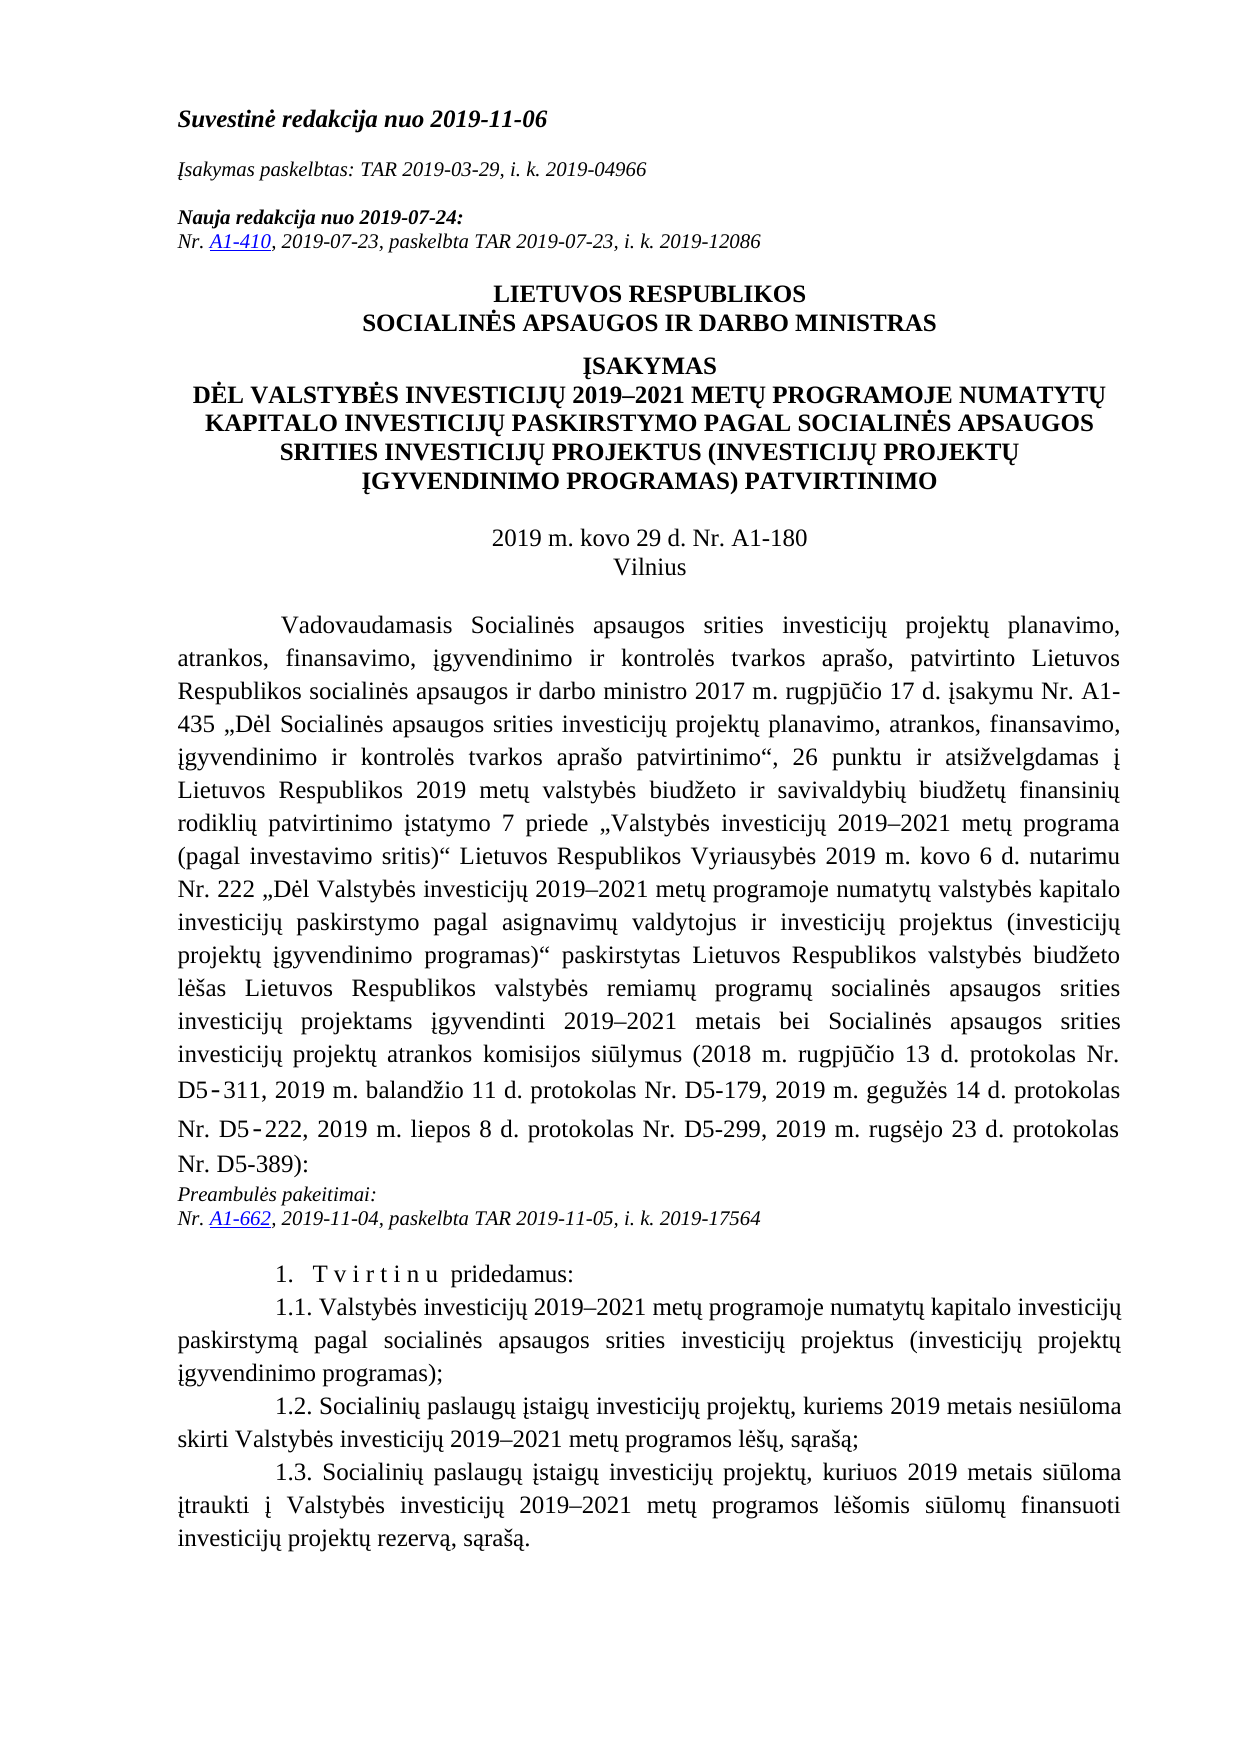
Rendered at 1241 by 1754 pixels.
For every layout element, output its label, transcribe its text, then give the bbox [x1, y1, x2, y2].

text Suvestinė redakcija nuo 2019-11-06 [177, 104, 1122, 132]
text Nauja redakcija nuo 2019-07-24: [177, 205, 1122, 229]
text Vilnius [177, 552, 1122, 581]
text 1.1. Valstybės investicijų 2019–2021 metų programoje numatytų kapitalo investicijų paskirstymą pagal socialinės apsaugos srities investicijų projektus (investicijų projektų įgyvendinimo programas); [177, 1292, 1122, 1386]
text Vadovaudamasis Socialinės apsaugos srities investicijų projektų planavimo, atrankos, finansavimo, įgyvendinimo ir kontrolės tvarkos aprašo, patvirtinto Lietuvos Respublikos socialinės apsaugos ir darbo ministro 2017 m. rugpjūčio 17 d. įsakymu Nr. A1-435 „Dėl Socialinės apsaugos srities investicijų projektų planavimo, atrankos, finansavimo, įgyvendinimo ir kontrolės tvarkos aprašo patvirtinimo“, 26 punktu ir atsižvelgdamas į Lietuvos Respublikos 2019 metų valstybės biudžeto ir savivaldybių biudžetų finansinių rodiklių patvirtinimo įstatymo 7 priede „Valstybės investicijų 2019–2021 metų programa (pagal investavimo sritis)“ Lietuvos Respublikos Vyriausybės 2019 m. kovo 6 d. nutarimu Nr. 222 „Dėl Valstybės investicijų 2019–2021 metų programoje numatytų valstybės kapitalo investicijų paskirstymo pagal asignavimų valdytojus ir investicijų projektus (investicijų projektų įgyvendinimo programas)“ paskirstytas Lietuvos Respublikos valstybės biudžeto lėšas Lietuvos Respublikos valstybės remiamų programų socialinės apsaugos srities investicijų projektams įgyvendinti 2019–2021 metais bei Socialinės apsaugos srities investicijų projektų atrankos komisijos siūlymus (2018 m. rugpjūčio 13 d. protokolas Nr. D5‑311, 2019 m. balandžio 11 d. protokolas Nr. D5-179, 2019 m. gegužės 14 d. protokolas Nr. D5‑222, 2019 m. liepos 8 d. protokolas Nr. D5-299, 2019 m. rugsėjo 23 d. protokolas Nr. D5-389): [177, 610, 1122, 1177]
text DĖL VALSTYBĖS INVESTICIJŲ 2019–2021 METŲ PROGRAMOJE NUMATYTŲ KAPITALO INVESTICIJŲ PASKIRSTYMO PAGAL SOCIALINĖS APSAUGOS SRITIES INVESTICIJŲ PROJEKTUS (INVESTICIJŲ PROJEKTŲ ĮGYVENDINIMO PROGRAMAS) PATVIRTINIMO [177, 380, 1122, 495]
text Nr. A1-662, 2019-11-04, paskelbta TAR 2019-11-05, i. k. 2019-17564 [177, 1206, 1122, 1230]
text Preambulės pakeitimai: [177, 1182, 1122, 1206]
text Įsakymas paskelbtas: TAR 2019-03-29, i. k. 2019-04966 [177, 157, 1122, 181]
text Nr. A1-410, 2019-07-23, paskelbta TAR 2019-07-23, i. k. 2019-12086 [177, 229, 1122, 253]
text LIETUVOS RESPUBLIKOS [177, 279, 1122, 308]
text 1. T v i r t i n u pridedamus: [275, 1259, 1122, 1287]
text 1.3. Socialinių paslaugų įstaigų investicijų projektų, kuriuos 2019 metais siūloma įtraukti į Valstybės investicijų 2019–2021 metų programos lėšomis siūlomų finansuoti investicijų projektų rezervą, sąrašą. [177, 1457, 1122, 1552]
text 1.2. Socialinių paslaugų įstaigų investicijų projektų, kuriems 2019 metais nesiūloma skirti Valstybės investicijų 2019–2021 metų programos lėšų, sąrašą; [177, 1391, 1122, 1452]
text ĮSAKYMAS [177, 351, 1122, 380]
text SOCIALINĖS APSAUGOS IR DARBO MINISTRAS [177, 308, 1122, 337]
text 2019 m. kovo 29 d. Nr. A1-180 [177, 523, 1122, 552]
